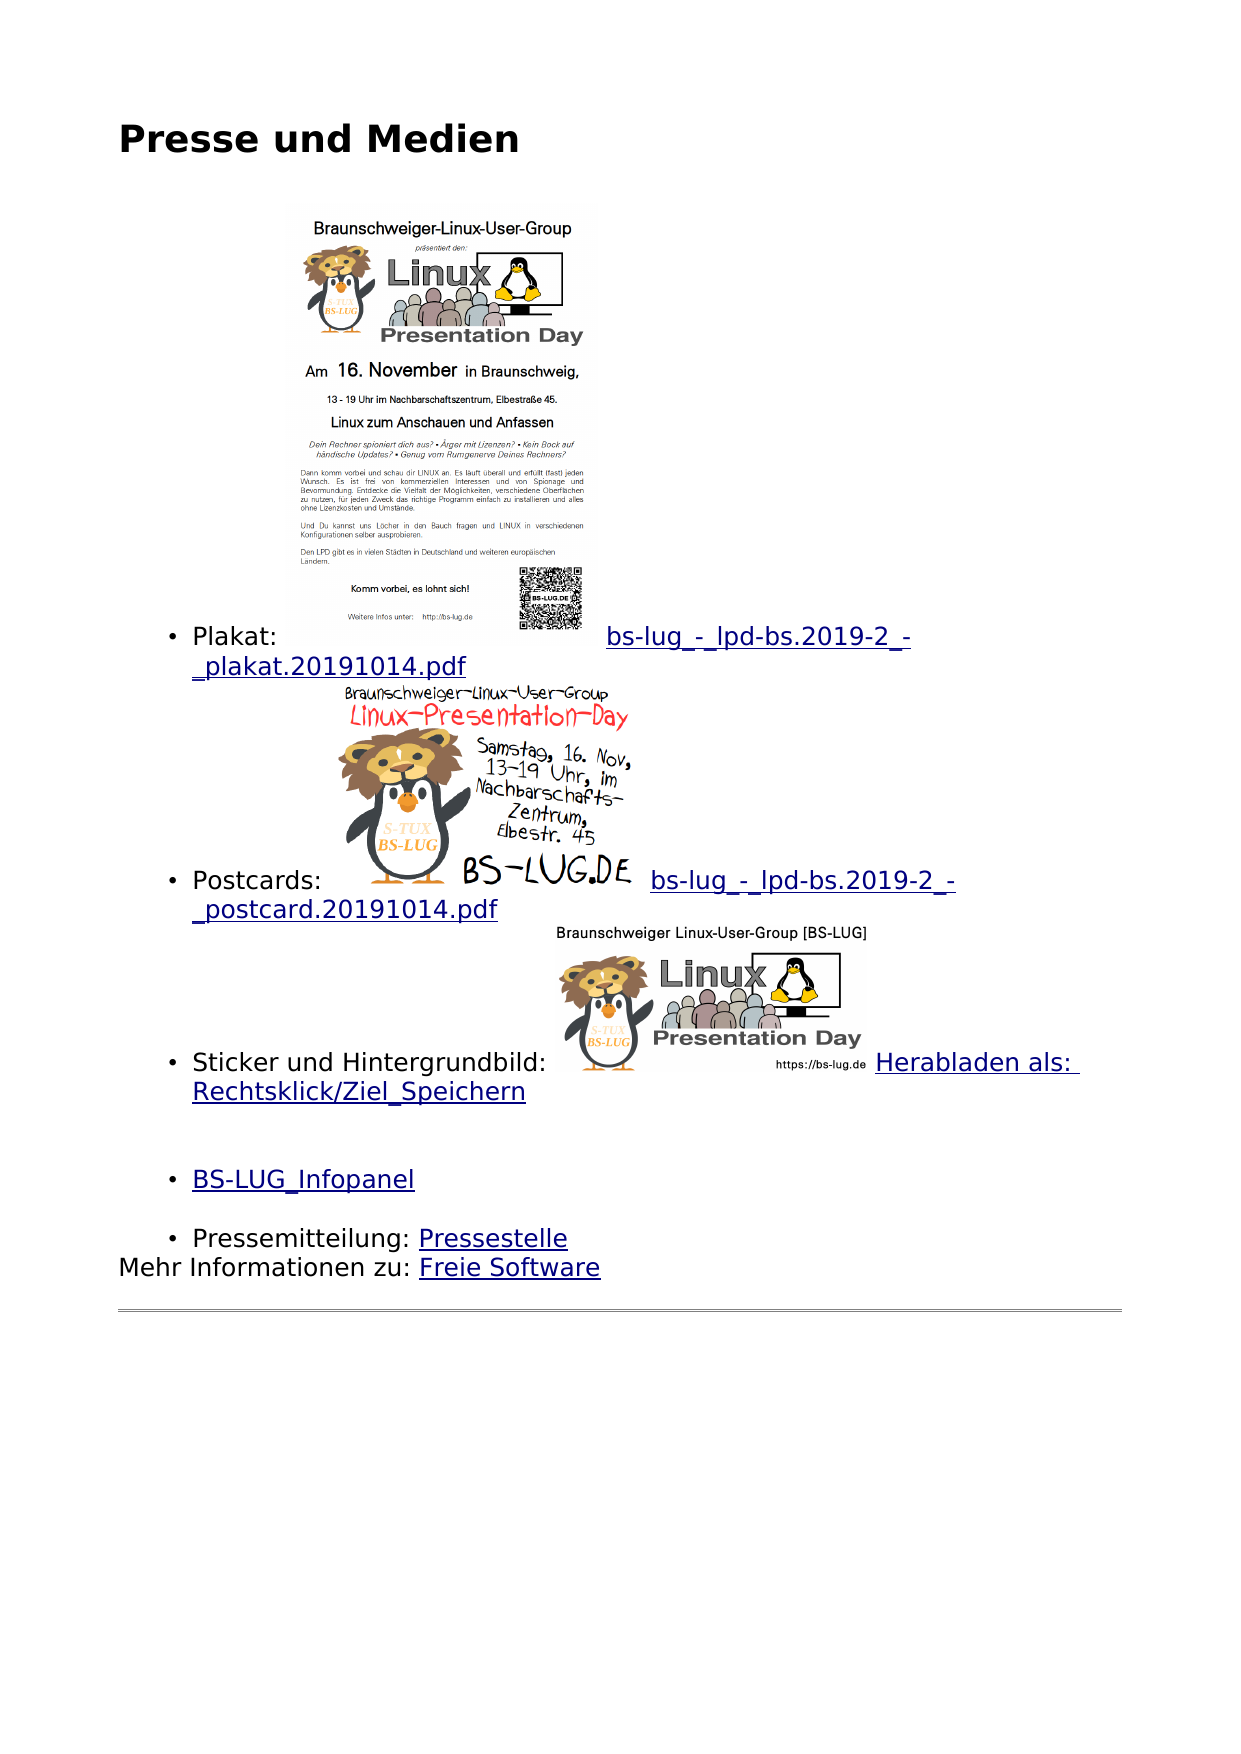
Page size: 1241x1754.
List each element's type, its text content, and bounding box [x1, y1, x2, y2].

list Sticker und Hintergrundbild: Herabladen als: Rechtsklick/Ziel_Speichern [177, 925, 1122, 1106]
list Postcards: bs-lug_-_lpd-bs.2019-2_-_postcard.20191014.pdf [177, 681, 1122, 925]
subtitle Presse und Medien [118, 118, 1122, 162]
list Pressemitteilung: Pressestelle [177, 1224, 1122, 1253]
list BS-LUG_Infopanel [177, 1165, 1122, 1194]
picture [554, 925, 868, 1072]
text Mehr Informationen zu: Freie Software [118, 1253, 1122, 1282]
picture [329, 680, 643, 890]
list Plakat: bs-lug_-_lpd-bs.2019-2_-_plakat.20191014.pdf [177, 204, 1122, 681]
picture [285, 203, 598, 646]
